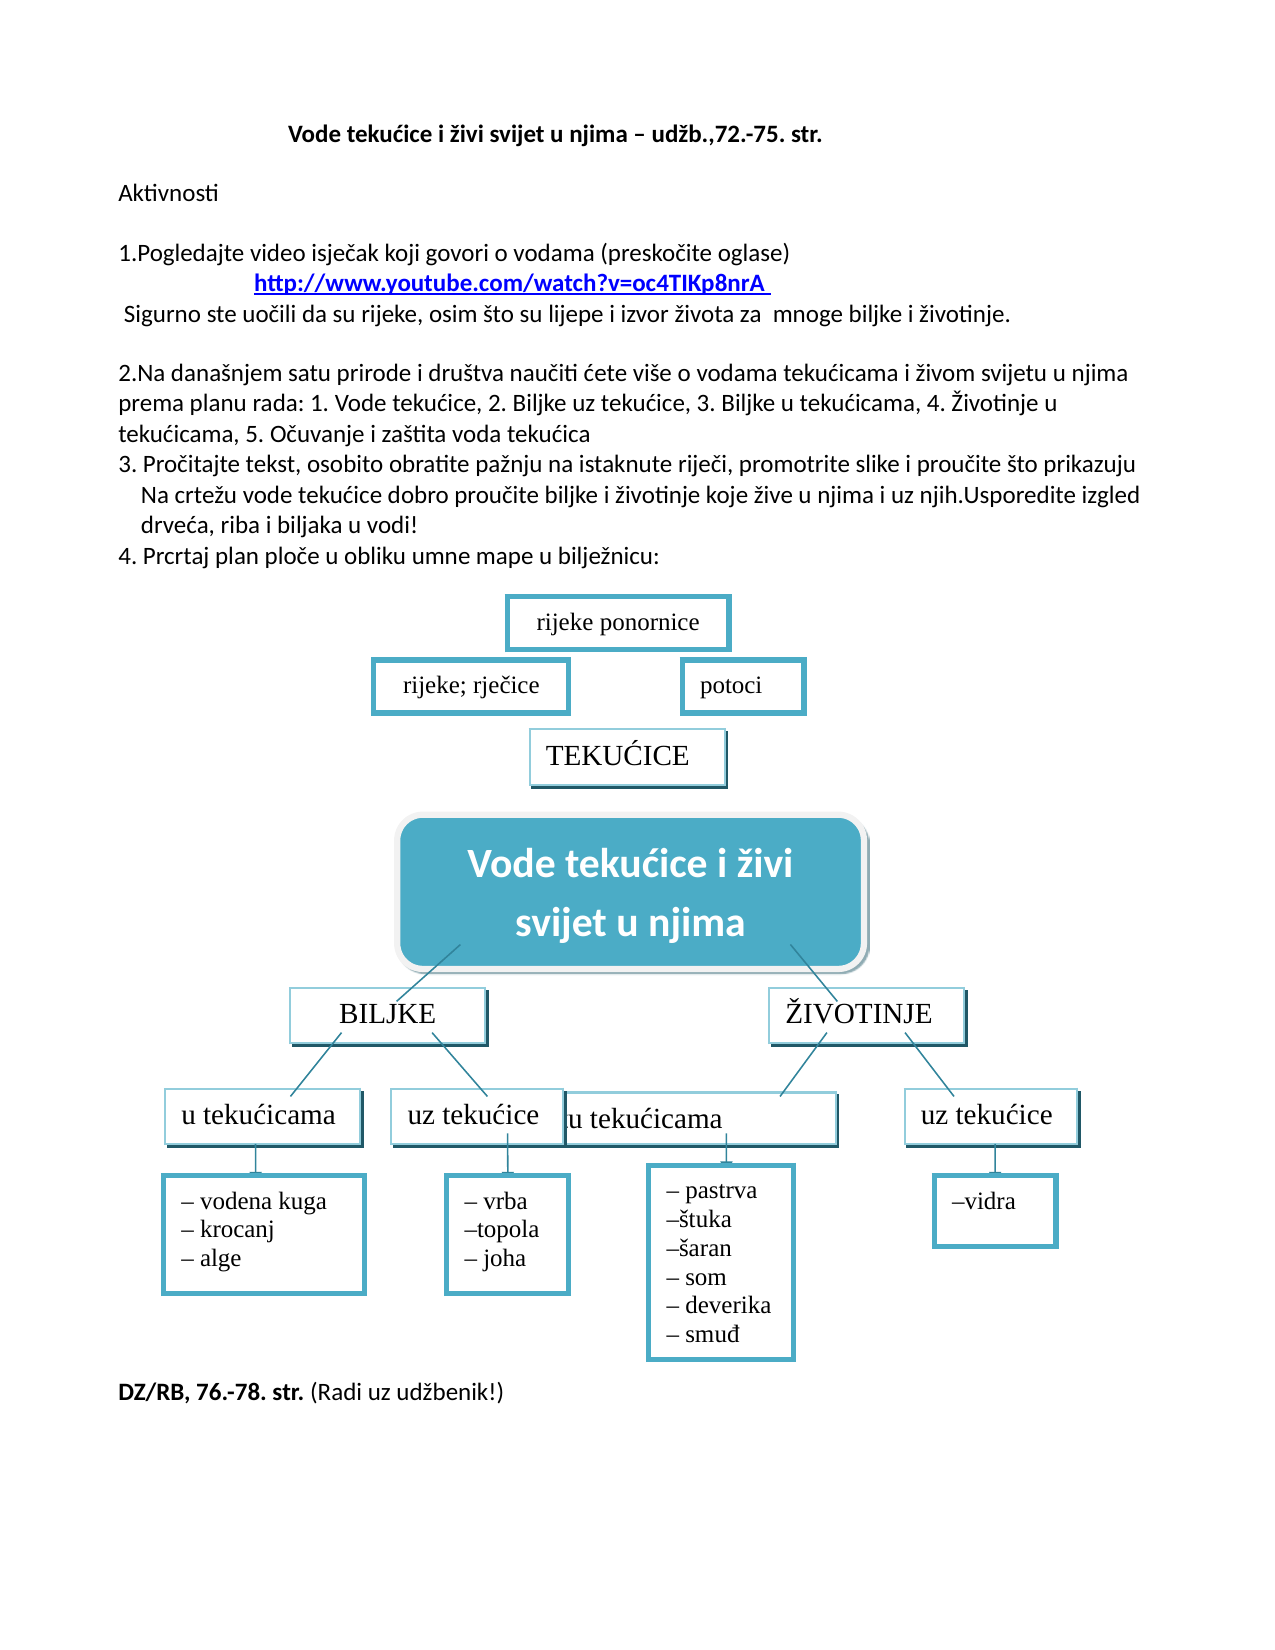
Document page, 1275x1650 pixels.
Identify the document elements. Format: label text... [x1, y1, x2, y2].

text u tu tekućicama [567, 1101, 819, 1134]
text Aktivnosti [118, 177, 1157, 208]
text –topola [464, 1214, 551, 1243]
text – vodena kuga [181, 1186, 347, 1214]
text u tekućicama [181, 1097, 344, 1131]
text Na crtežu vode tekućice dobro proučite biljke i životinje koje žive u njima i uz njih.Usporedite izgled [118, 479, 1157, 509]
text DZ/RB, 76.-78. str. (Radi uz udžbenik!) [118, 1376, 1157, 1406]
text 3. Pročitajte tekst, osobito obratite pažnju na istaknute riječi, promotrite slike i proučite što prikazuju [118, 448, 1157, 479]
text – deverika [666, 1290, 776, 1319]
text –šaran [666, 1233, 776, 1262]
text rijeke ponornice [525, 607, 711, 636]
text Vode tekućice i živi svijet u njima – udžb.,72.-75. str. [118, 118, 1157, 149]
text –vidra [952, 1186, 1038, 1214]
text uz tekućice [921, 1097, 1061, 1131]
text –štuka [666, 1204, 776, 1233]
text BILJKE [306, 996, 469, 1030]
text – vrba [464, 1186, 551, 1214]
text TEKUĆICE [546, 738, 708, 771]
text – joha [464, 1243, 551, 1272]
text – pastrva [666, 1175, 776, 1204]
text – smuđ [666, 1319, 776, 1348]
text – som [666, 1262, 776, 1290]
text – alge [181, 1243, 347, 1272]
text uz tekućice [407, 1097, 547, 1131]
text Sigurno ste uočili da su rijeke, osim što su lijepe i izvor života za mnoge biljke i životinje. [118, 298, 1157, 328]
text drveća, riba i biljaka u vodi! [118, 509, 1157, 540]
text 2.Na današnjem satu prirode i društva naučiti ćete više o vodama tekućicama i živom svijetu u njima prema planu rada: 1. Vode tekućice, 2. Biljke uz tekućice, 3. Biljke u tekućicama, 4. Životinje u tekućicama, 5. Očuvanje i zaštita voda tekućica [118, 357, 1157, 448]
text ŽIVOTINJE [785, 996, 948, 1030]
text http://www.youtube.com/watch?v=oc4TIKp8nrA [118, 267, 1157, 298]
text – krocanj [181, 1214, 347, 1243]
text potoci [700, 670, 786, 699]
text rijeke; rječice [391, 670, 551, 699]
text 1.Pogledajte video isječak koji govori o vodama (preskočite oglase) [118, 237, 1157, 267]
text 4. Prcrtaj plan ploče u obliku umne mape u bilježnicu: [118, 540, 1157, 571]
